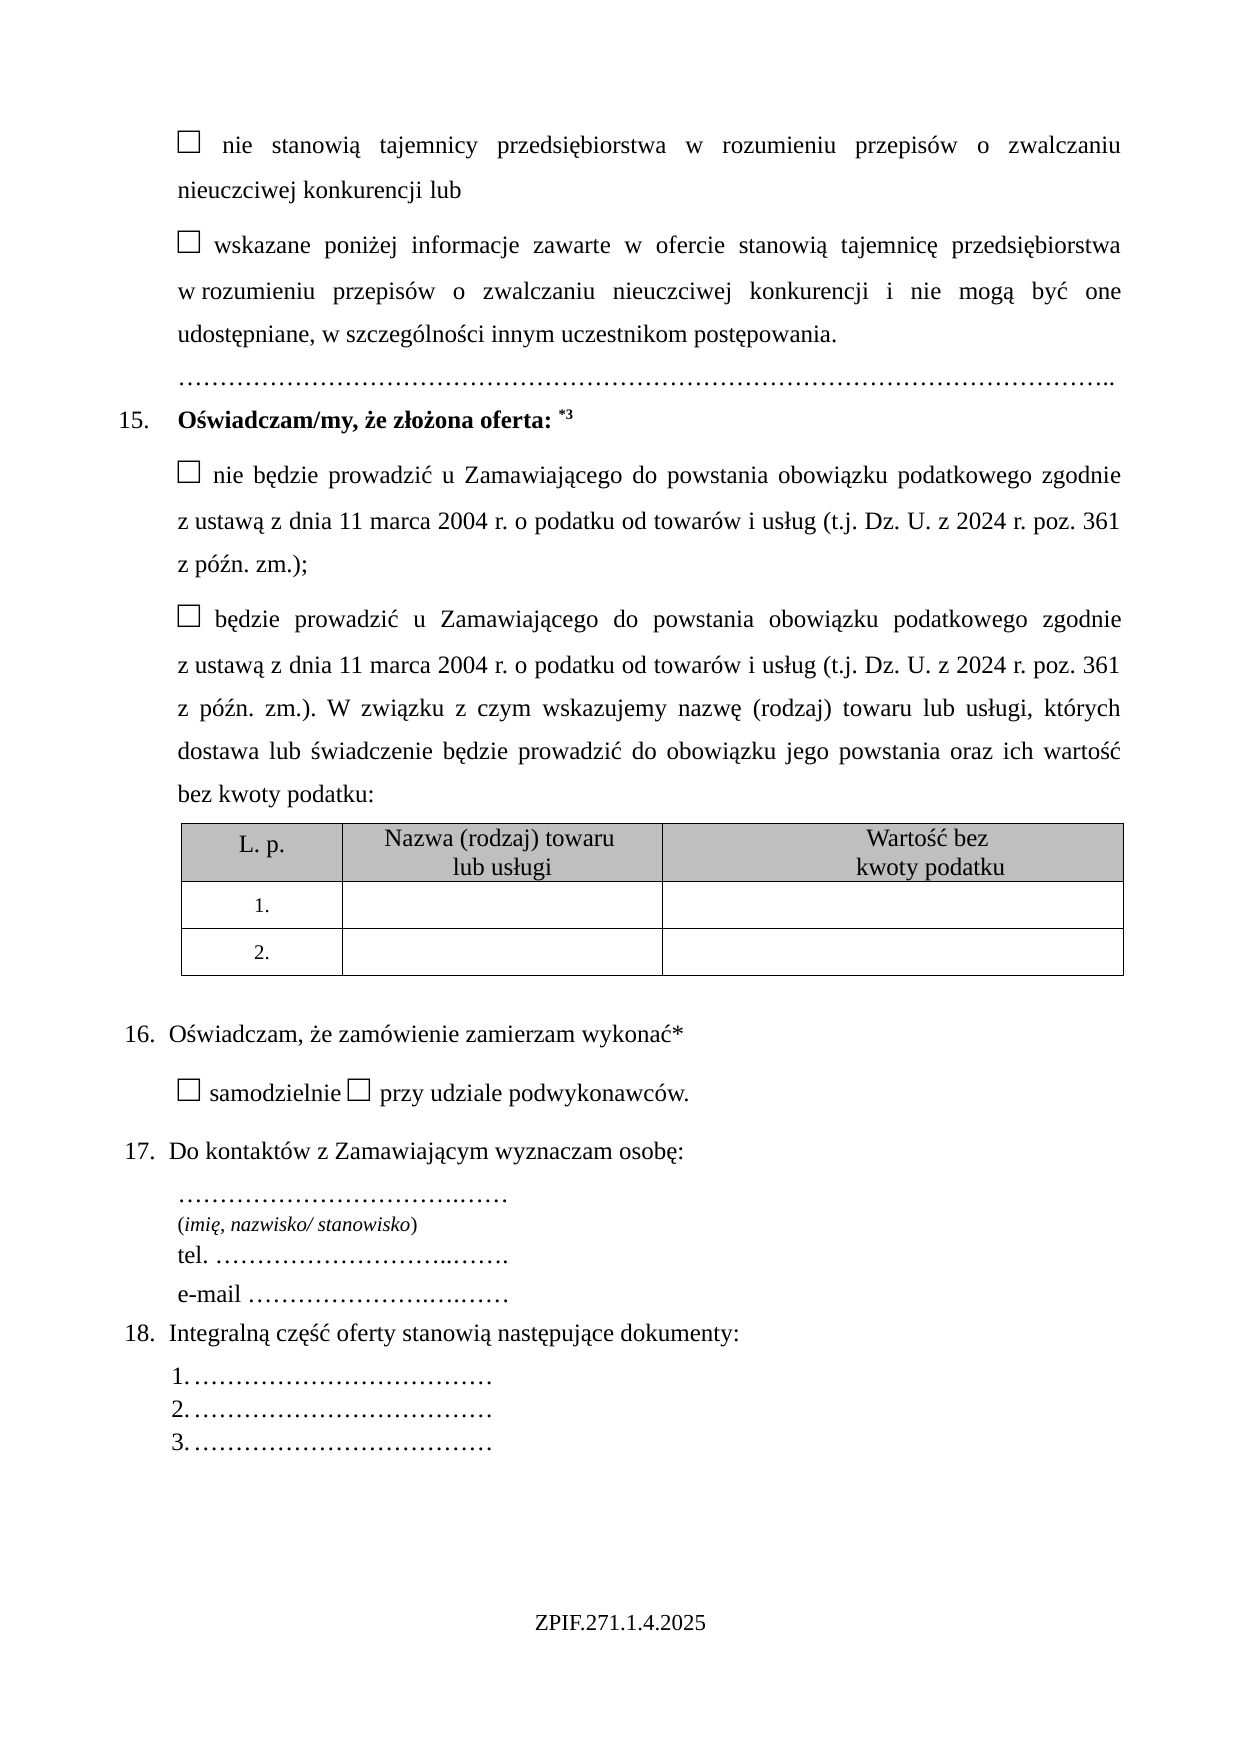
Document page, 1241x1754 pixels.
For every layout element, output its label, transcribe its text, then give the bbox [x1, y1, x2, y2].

table_cell [343, 929, 662, 974]
table_header Wartość bez kwoty podatku [663, 824, 1123, 881]
list □ nie stanowią tajemnicy przedsiębiorstwa w rozumieniu przepisów o zwalczaniu nieuczciwej konkurencji lub [118, 118, 1122, 204]
list tel. ………………………..……. [177, 1240, 1122, 1268]
list e-mail ………………….….…… [177, 1279, 1122, 1307]
table_cell [663, 882, 1123, 928]
list □ wskazane poniżej informacje zawarte w ofercie stanowią tajemnicę przedsiębiorstwa w rozumieniu przepisów o zwalczaniu nieuczciwej konkurencji i nie mogą być one udostępniane, w szczególności innym uczestnikom postępowania. [118, 219, 1122, 348]
list Do kontaktów z Zamawiającym wyznaczam osobę: [124, 1136, 1122, 1165]
list □ nie będzie prowadzić u Zamawiającego do powstania obowiązku podatkowego zgodnie z ustawą z dnia 11 marca 2004 r. o podatku od towarów i usług (t.j. Dz. U. z 2024 r. poz. 361 z późn. zm.); [142, 449, 1122, 578]
list □ samodzielnie □ przy udziale podwykonawców. [177, 1067, 1122, 1110]
list ………………………………………………………………………………………………….. [118, 362, 1122, 391]
list □ będzie prowadzić u Zamawiającego do powstania obowiązku podatkowego zgodnie z ustawą z dnia 11 marca 2004 r. o podatku od towarów i usług (t.j. Dz. U. z 2024 r. poz. 361 z późn. zm.). W związku z czym wskazujemy nazwę (rodzaj) towaru lub usługi, których dostawa lub świadczenie będzie prowadzić do obowiązku jego powstania oraz ich wartość bez kwoty podatku: [142, 592, 1122, 808]
list ……………………………… [171, 1361, 1122, 1389]
table_cell 1. [182, 882, 342, 928]
list Oświadczam, że zamówienie zamierzam wykonać* [124, 1019, 1122, 1047]
list Integralną część oferty stanowią następujące dokumenty: [124, 1318, 1122, 1346]
table_cell [343, 882, 662, 928]
table_cell [663, 929, 1123, 974]
table_header Nazwa (rodzaj) towaru lub usługi [343, 824, 662, 881]
table_cell 2. [182, 929, 342, 974]
table_header L. p. [182, 824, 342, 881]
list …………………………….…… [177, 1179, 1122, 1208]
list (imię, nazwisko/ stanowisko) [177, 1212, 1122, 1236]
list Oświadczam/my, że złożona oferta: *3 [118, 406, 1122, 434]
list ……………………………… [171, 1394, 1122, 1422]
list ……………………………… [171, 1427, 1122, 1456]
